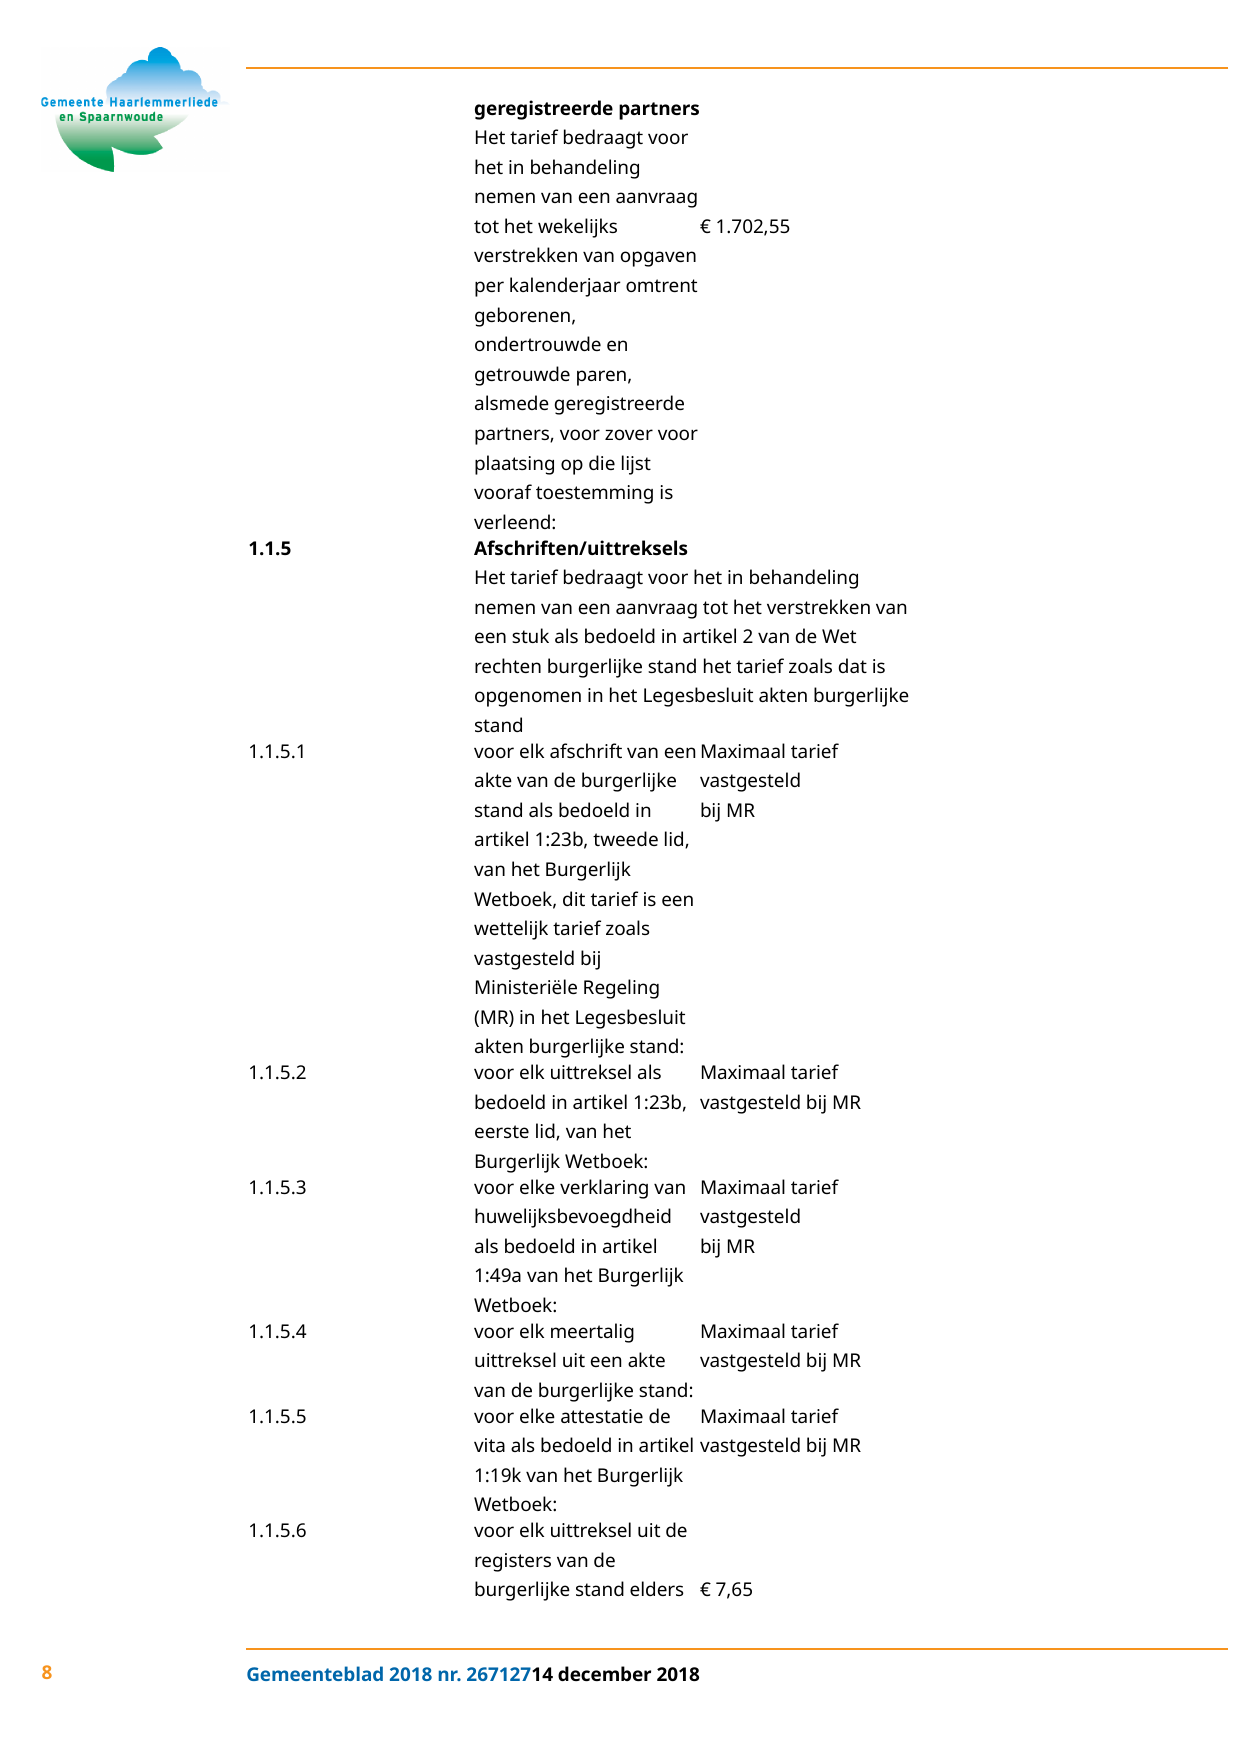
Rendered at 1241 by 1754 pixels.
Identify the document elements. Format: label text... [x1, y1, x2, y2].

table_cell voor elk meertalig uittreksel uit een akte van de burgerlijke stand: [474, 1318, 700, 1403]
table_cell [248, 95, 474, 535]
table_cell 1.1.5.4 [248, 1318, 474, 1403]
table_cell € 1.702,55 [700, 95, 926, 535]
table_cell voor elke attestatie de vita als bedoeld in artikel 1:19k van het Burgerlijk Wetboek: [474, 1403, 700, 1517]
table_cell 1.1.5.3 [248, 1174, 474, 1318]
table_cell 1.1.5.5 [248, 1403, 474, 1517]
picture [41, 47, 231, 172]
table_cell Maximaal tarief vastgesteld bij MR [700, 1403, 926, 1517]
table_cell 1.1.5.1 [248, 738, 474, 1059]
table_cell Maximaal tarief vastgesteld bij MR [700, 1318, 926, 1403]
table_cell 1.1.5 [248, 535, 474, 738]
table_cell voor elke verklaring van huwelijksbevoegdheid als bedoeld in artikel 1:49a van het Burgerlijk Wetboek: [474, 1174, 700, 1318]
table_cell Maximaal tarief vastgesteld bij MR [700, 1060, 926, 1174]
table_cell voor elk afschrift van een akte van de burgerlijke stand als bedoeld in artikel 1:23b, tweede lid, van het Burgerlijk Wetboek, dit tarief is een wettelijk tarief zoals vastgesteld bij Ministeriële Regeling (MR) in het Legesbesluit akten burgerlijke stand: [474, 738, 700, 1059]
table_cell voor elk uittreksel als bedoeld in artikel 1:23b, eerste lid, van het Burgerlijk Wetboek: [474, 1060, 700, 1174]
table_cell Maximaal tarief vastgesteld bij MR [700, 1174, 926, 1318]
table_cell 1.1.5.2 [248, 1060, 474, 1174]
table_cell geregistreerde partners Het tarief bedraagt voor het in behandeling nemen van een aanvraag tot het wekelijks verstrekken van opgaven per kalenderjaar omtrent geborenen, ondertrouwde en getrouwde paren, alsmede geregistreerde partners, voor zover voor plaatsing op die lijst vooraf toestemming is verleend: [474, 95, 700, 535]
table_cell Maximaal tarief vastgesteld bij MR [700, 738, 926, 1059]
table_cell € 7,65 [700, 1518, 926, 1602]
table_cell 1.1.5.6 [248, 1518, 474, 1602]
table_cell voor elk uittreksel uit de registers van de burgerlijke stand elders [474, 1518, 700, 1602]
table_cell Afschriften/uittreksels Het tarief bedraagt voor het in behandeling nemen van een aanvraag tot het verstrekken van een stuk als bedoeld in artikel 2 van de Wet rechten burgerlijke stand het tarief zoals dat is opgenomen in het Legesbesluit akten burgerlijke stand [474, 535, 926, 738]
